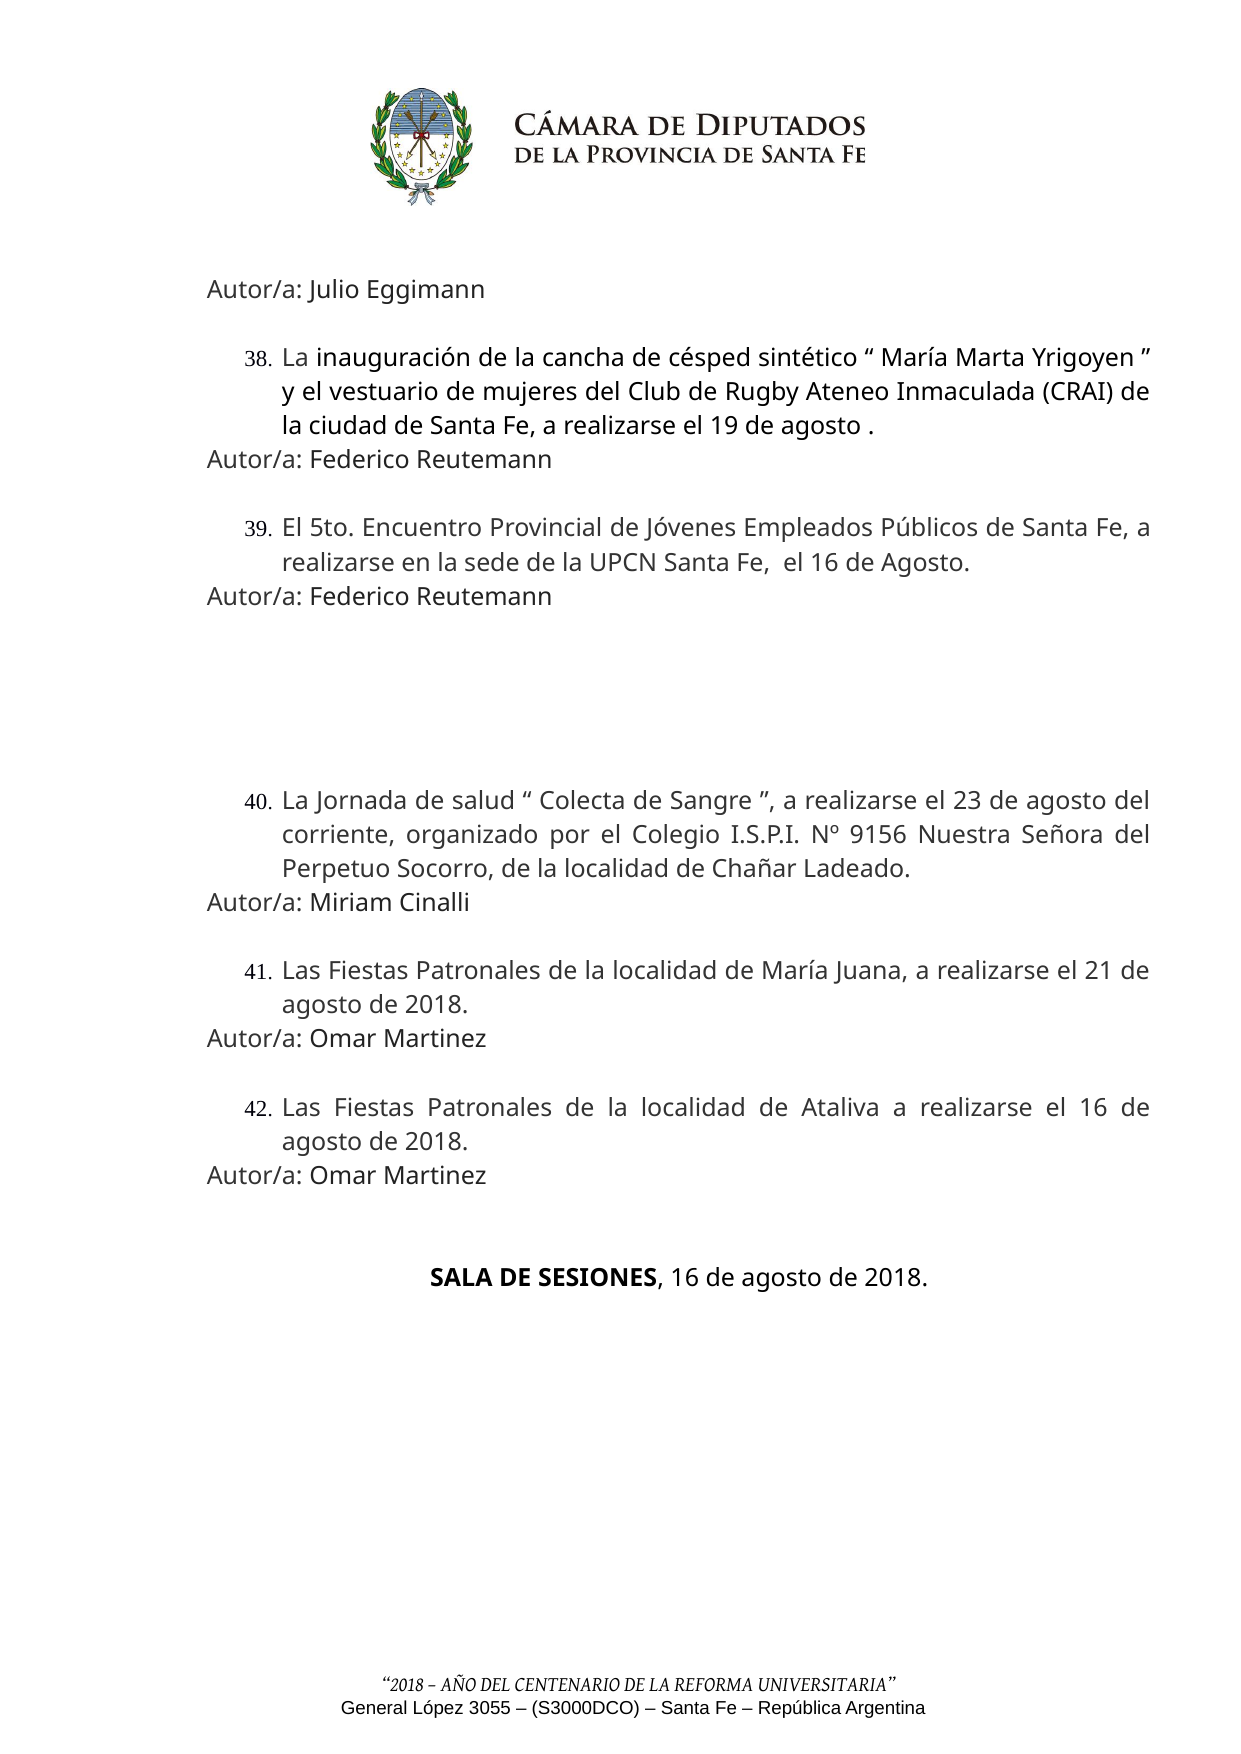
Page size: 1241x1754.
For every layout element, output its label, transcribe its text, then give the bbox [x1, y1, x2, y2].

text Autor/a: Omar Martinez [207, 1021, 1152, 1055]
list El 5to. Encuentro Provincial de Jóvenes Empleados Públicos de Santa Fe, a realizarse en la sede de la UPCN Santa Fe, el 16 de Agosto. [244, 510, 1152, 578]
list Las Fiestas Patronales de la localidad de María Juana, a realizarse el 21 de agosto de 2018. [244, 953, 1152, 1021]
picture [370, 88, 866, 210]
list La inauguración de la cancha de césped sintético “ María Marta Yrigoyen ” y el vestuario de mujeres del Club de Rugby Ateneo Inmaculada (CRAI) de la ciudad de Santa Fe, a realizarse el 19 de agosto . [244, 340, 1152, 442]
text Autor/a: Federico Reutemann [207, 442, 1152, 476]
text SALA DE SESIONES, 16 de agosto de 2018. [207, 1259, 1152, 1293]
text Autor/a: Julio Eggimann [207, 272, 1152, 306]
text Autor/a: Omar Martinez [207, 1157, 1152, 1191]
text Autor/a: Miriam Cinalli [207, 885, 1152, 919]
list Las Fiestas Patronales de la localidad de Ataliva a realizarse el 16 de agosto de 2018. [244, 1089, 1152, 1157]
list La Jornada de salud “ Colecta de Sangre ”, a realizarse el 23 de agosto del corriente, organizado por el Colegio I.S.P.I. Nº 9156 Nuestra Señora del Perpetuo Socorro, de la localidad de Chañar Ladeado. [244, 783, 1152, 885]
text Autor/a: Federico Reutemann [207, 578, 1152, 612]
